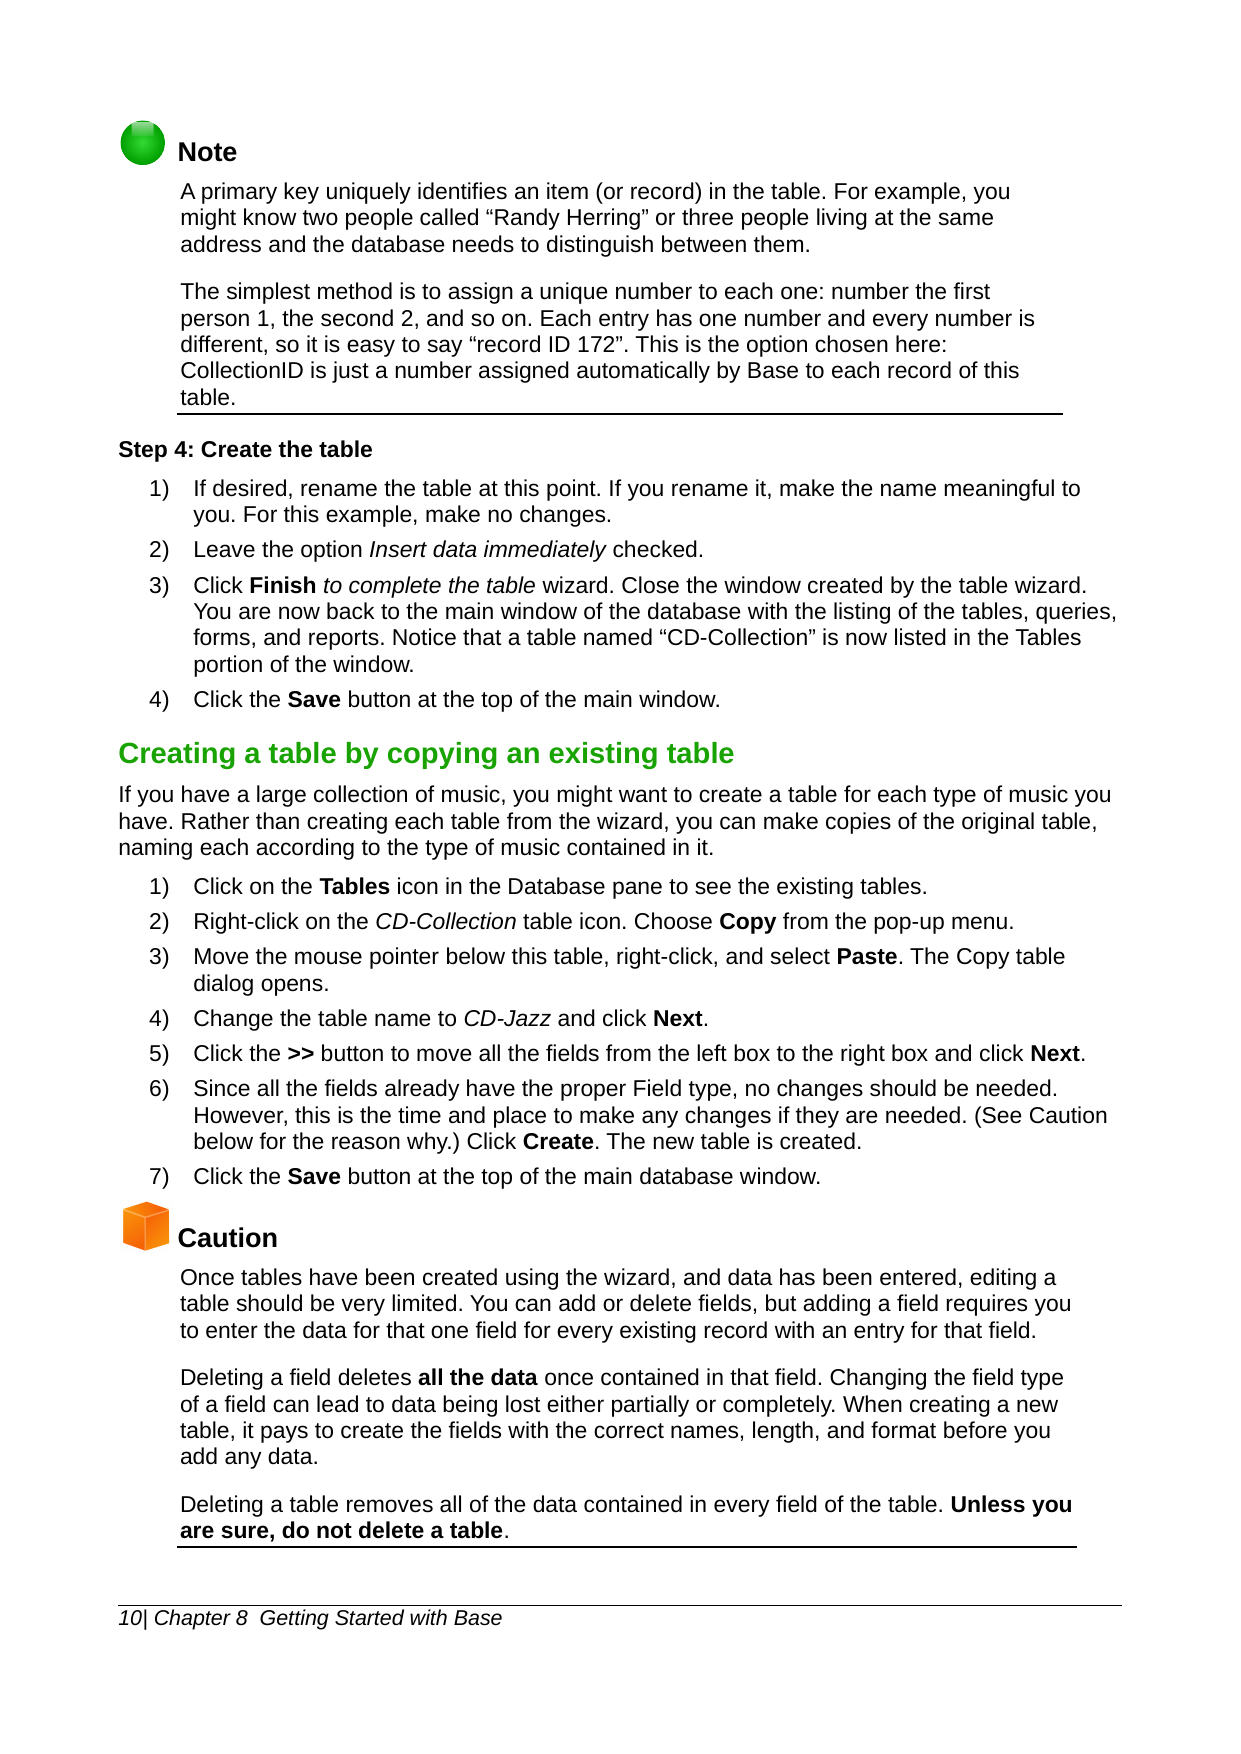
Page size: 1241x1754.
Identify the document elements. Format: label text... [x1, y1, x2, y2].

list Click Finish to complete the table wizard. Close the window created by the table wizard. You are now back to the main window of the database with the listing of the tables, queries, forms, and reports. Notice that a table named “CD-Collection” is now listed in the Tables portion of the window. [169, 572, 1122, 677]
list Since all the fields already have the proper Field type, no changes should be needed. However, this is the time and place to make any changes if they are needed. (See Caution below for the reason why.) Click Create. The new table is created. [169, 1075, 1122, 1154]
text Deleting a table removes all of the data contained in every field of the table. Unless you are sure, do not delete a table. [177, 1488, 1077, 1546]
subtitle Note [118, 118, 1122, 167]
list Change the table name to CD-Jazz and click Next. [169, 1005, 1122, 1031]
list Click the >> button to move all the fields from the left box to the right box and click Next. [169, 1040, 1122, 1066]
text Deleting a field deletes all the data once contained in that field. Changing the field type of a field can lead to data being lost either partially or completely. When creating a new table, it pays to create the fields with the correct names, length, and format before you add any data. [177, 1361, 1077, 1469]
text A primary key uniquely identifies an item (or record) in the table. For example, you might know two people called “Randy Herring” or three people living at the same address and the database needs to distinguish between them. [177, 175, 1063, 257]
text The simplest method is to assign a unique number to each one: number the first person 1, the second 2, and so on. Each entry has one number and every number is different, so it is easy to say “record ID 172”. This is the option chosen here: CollectionID is just a number assigned automatically by Base to each record of this table. [177, 275, 1063, 413]
list Click on the Tables icon in the Database pane to see the existing tables. [169, 873, 1122, 899]
list Move the mouse pointer below this table, right-click, and select Paste. The Copy table dialog opens. [169, 943, 1122, 996]
text Once tables have been created using the wizard, and data has been entered, editing a table should be very limited. You can add or delete fields, but adding a field requires you to enter the data for that one field for every existing record with an entry for that field. [177, 1261, 1077, 1343]
list Click the Save button at the top of the main window. [169, 686, 1122, 712]
text Step 4: Create the table [118, 436, 1122, 462]
list Click the Save button at the top of the main database window. [169, 1163, 1122, 1189]
list Right-click on the CD-Collection table icon. Choose Copy from the pop-up menu. [169, 908, 1122, 934]
subtitle Creating a table by copying an existing table [118, 736, 1122, 769]
picture [119, 1199, 173, 1253]
subtitle Caution [118, 1198, 1122, 1253]
list Leave the option Insert data immediately checked. [169, 536, 1122, 563]
text If you have a large collection of music, you might want to create a table for each type of music you have. Rather than creating each table from the wizard, you can make copies of the original table, naming each according to the type of music contained in it. [118, 781, 1122, 860]
list If desired, rename the table at this point. If you rename it, make the name meaningful to you. For this example, make no changes. [169, 475, 1122, 528]
